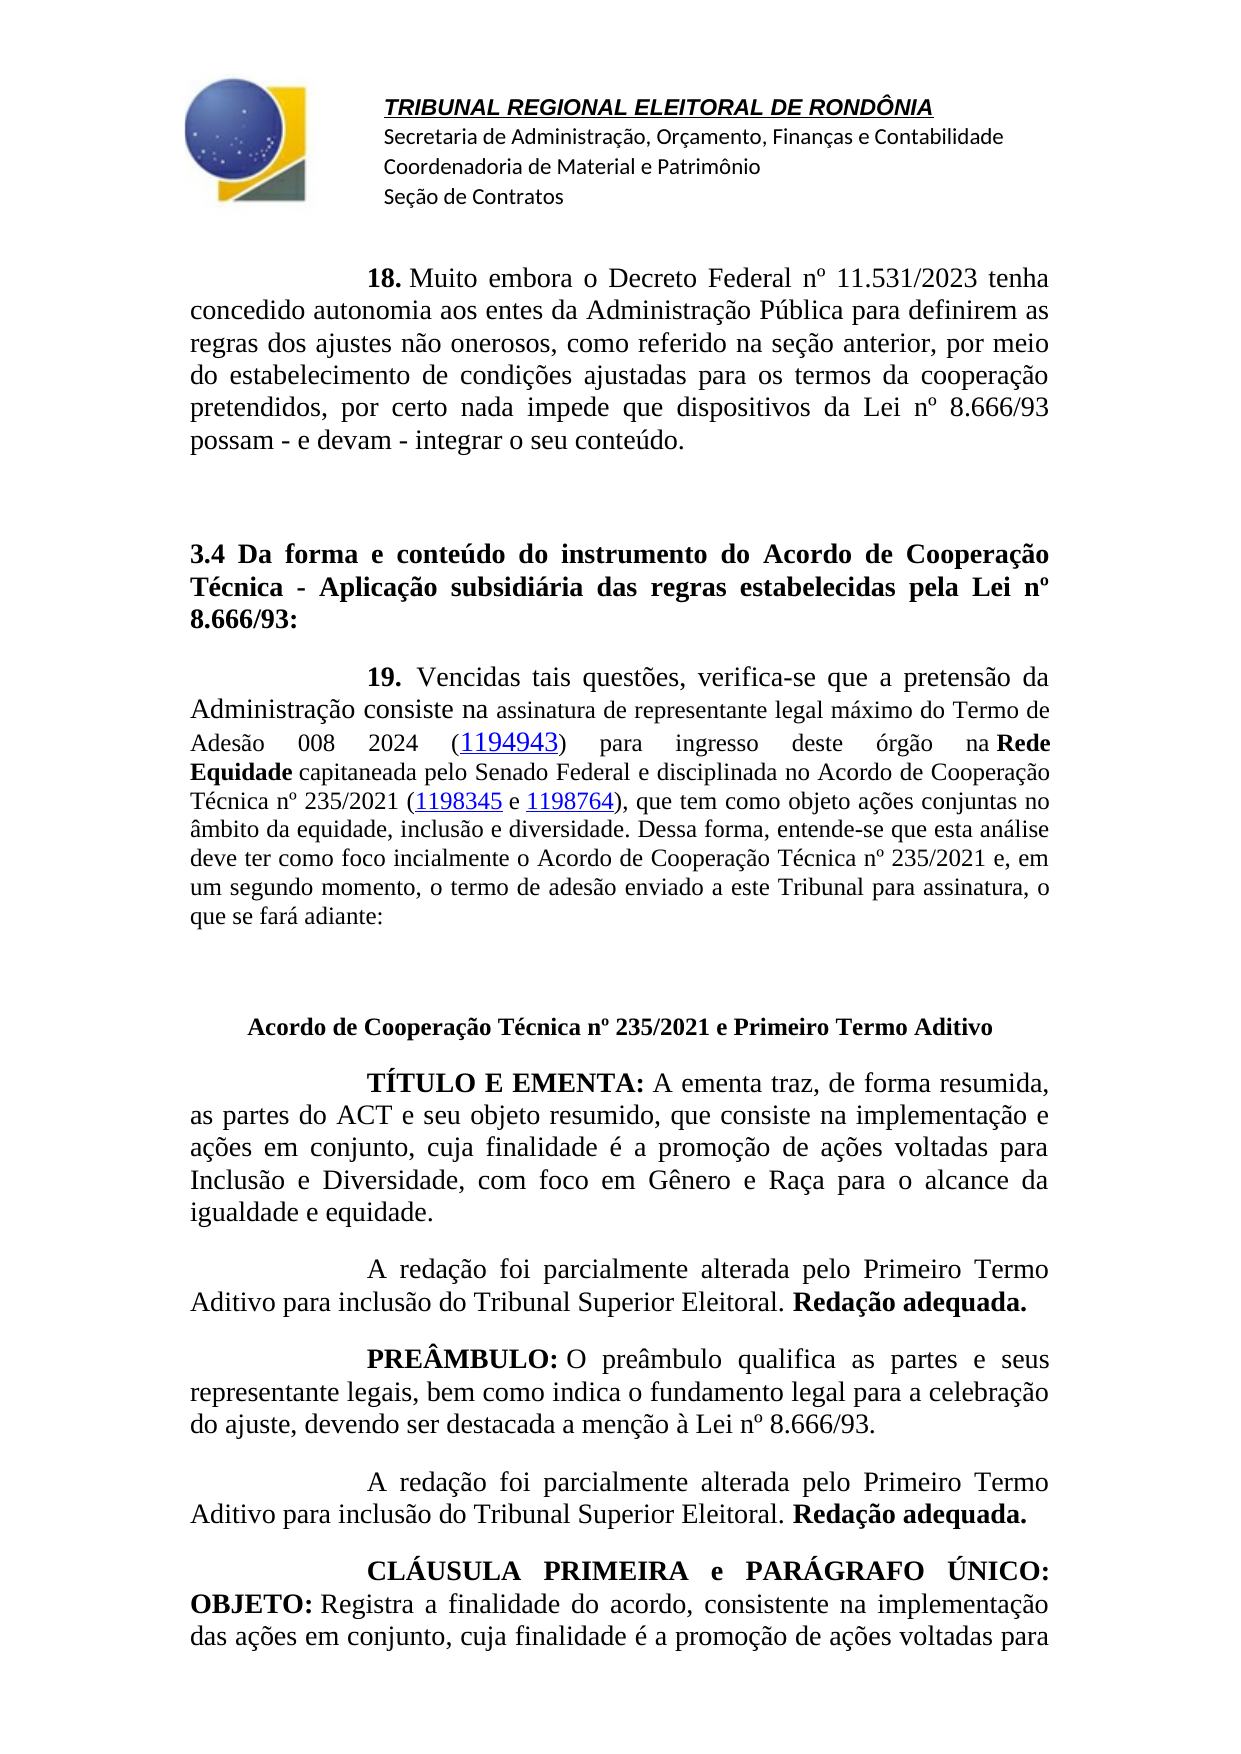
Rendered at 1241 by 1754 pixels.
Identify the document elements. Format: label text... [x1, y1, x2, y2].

text 19. Vencidas tais questões, verifica-se que a pretensão da Administração consiste na assinatura de representante legal máximo do Termo de Adesão 008 2024 (1194943) para ingresso deste órgão na Rede Equidade capitaneada pelo Senado Federal e disciplinada no Acordo de Cooperação Técnica nº 235/2021 (1198345 e 1198764), que tem como objeto ações conjuntas no âmbito da equidade, inclusão e diversidade. Dessa forma, entende-se que esta análise deve ter como foco incialmente o Acordo de Cooperação Técnica nº 235/2021 e, em um segundo momento, o termo de adesão enviado a este Tribunal para assinatura, o que se fará adiante: [190, 660, 1051, 929]
text 3.4 Da forma e conteúdo do instrumento do Acordo de Cooperação Técnica - Aplicação subsidiária das regras estabelecidas pela Lei nº​ 8.666/93: [190, 538, 1051, 635]
text TÍTULO E EMENTA: A ementa traz, de forma resumida, as partes do ACT e seu objeto resumido, que consiste na implementação e ações em conjunto, cuja finalidade é a promoção de ações voltadas para Inclusão e Diversidade, com foco em Gênero e Raça para o alcance da igualdade e equidade. [190, 1066, 1051, 1228]
text A redação foi parcialmente alterada pelo Primeiro Termo Aditivo para inclusão do Tribunal Superior Eleitoral. Redação adequada. [190, 1253, 1051, 1317]
text PREÂMBULO: O preâmbulo qualifica as partes e seus representante legais, bem como indica o fundamento legal para a celebração do ajuste, devendo ser destacada a menção à Lei nº 8.666/93. [190, 1342, 1051, 1439]
text A redação foi parcialmente alterada pelo Primeiro Termo Aditivo para inclusão do Tribunal Superior Eleitoral. Redação adequada. [190, 1464, 1051, 1529]
text CLÁUSULA PRIMEIRA e PARÁGRAFO ÚNICO: OBJETO: Registra a finalidade do acordo, consistente na implementação das ações em conjunto, cuja finalidade é a promoção de ações voltadas para [190, 1554, 1051, 1652]
text Acordo de Cooperação Técnica nº 235/2021 e Primeiro Termo Aditivo [190, 1012, 1051, 1041]
text 18. Muito embora o Decreto Federal nº 11.531/2023 tenha concedido autonomia aos entes da Administração Pública para definirem as regras dos ajustes não onerosos, como referido na seção anterior, por meio do estabelecimento de condições ajustadas para os termos da cooperação pretendidos, por certo nada impede que dispositivos da Lei nº 8.666/93 possam - e devam - integrar o seu conteúdo. [190, 261, 1051, 455]
